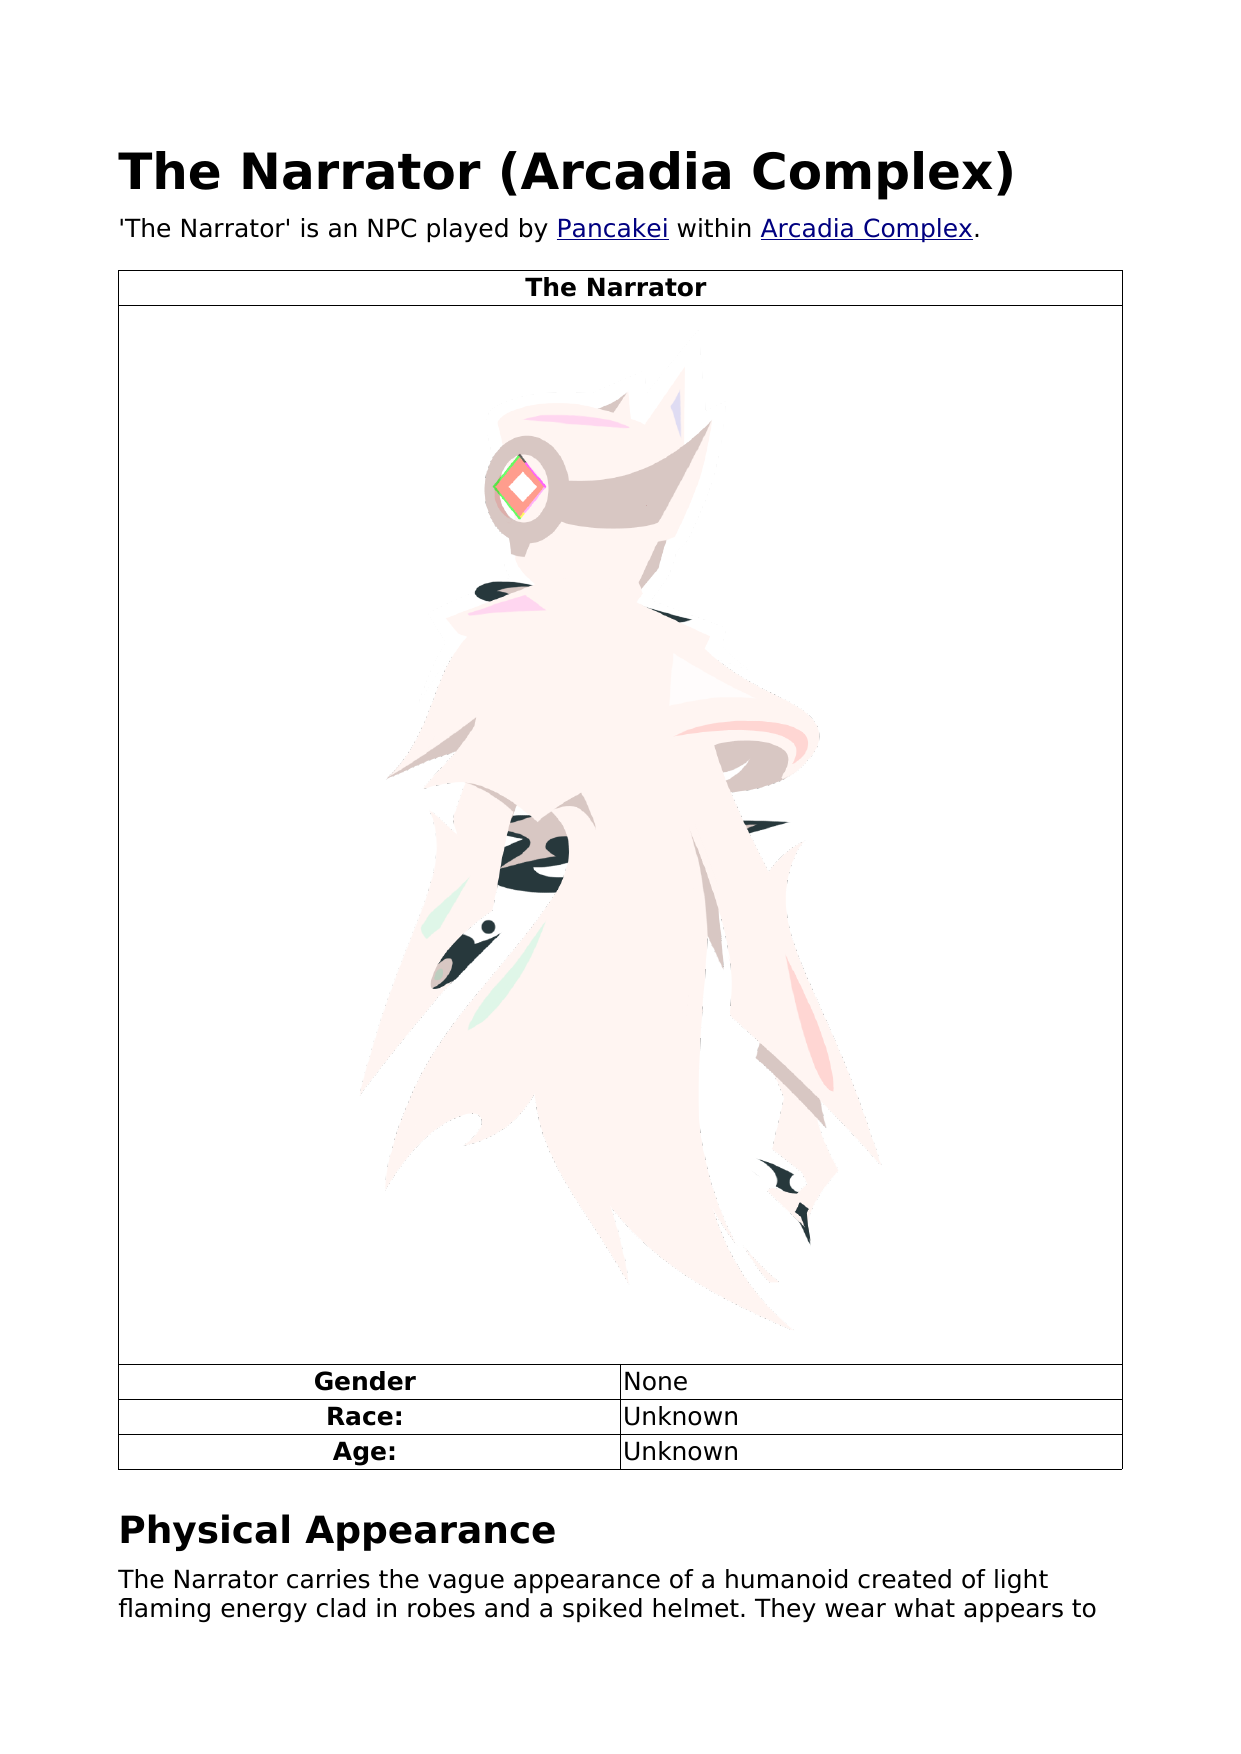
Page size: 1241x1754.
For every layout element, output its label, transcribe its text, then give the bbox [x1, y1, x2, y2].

table_cell Race: [119, 1400, 620, 1434]
table_cell Age: [119, 1435, 620, 1469]
table_cell Unknown [621, 1435, 1122, 1469]
picture [303, 308, 929, 1355]
table_cell Unknown [621, 1400, 1122, 1434]
subtitle The Narrator (Arcadia Complex) [118, 143, 1122, 201]
text 'The Narrator' is an NPC played by Pancakei within Arcadia Complex. [118, 214, 1122, 243]
table_header The Narrator [119, 271, 1122, 305]
table_cell None [621, 1365, 1122, 1399]
subtitle Physical Appearance [118, 1509, 1122, 1553]
table_cell Gender [119, 1365, 620, 1399]
text The Narrator carries the vague appearance of a humanoid created of light flaming energy clad in robes and a spiked helmet. They wear what appears to [118, 1565, 1122, 1623]
table_cell [119, 306, 1122, 1364]
